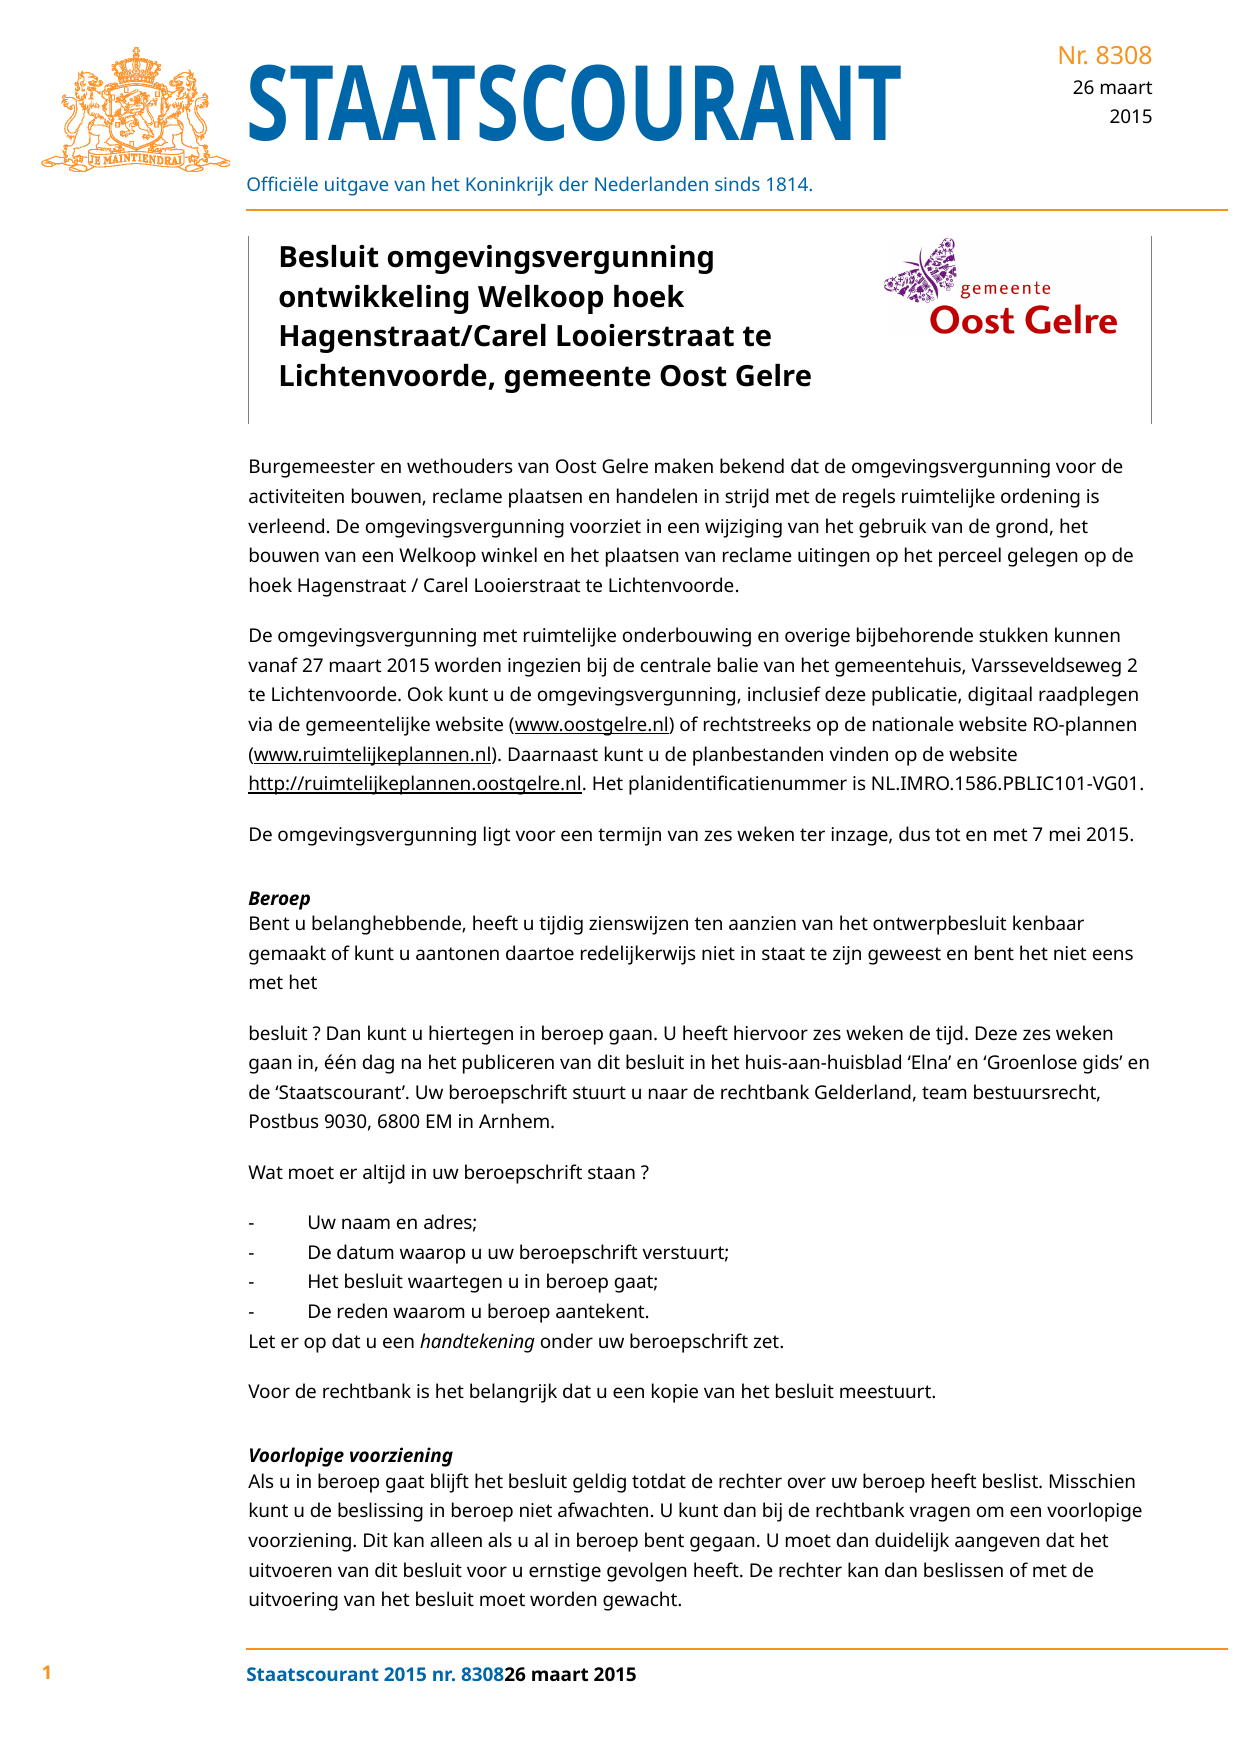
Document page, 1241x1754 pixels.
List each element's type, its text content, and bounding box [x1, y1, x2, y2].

text De omgevingsvergunning ligt voor een termijn van zes weken ter inzage, dus tot en met 7 mei 2015. [248, 821, 1152, 846]
text Beroep [248, 885, 1152, 910]
text Als u in beroep gaat blijft het besluit geldig totdat de rechter over uw beroep heeft beslist. Misschien kunt u de beslissing in beroep niet afwachten. U kunt dan bij de rechtbank vragen om een voorlopige voorziening. Dit kan alleen als u al in beroep bent gegaan. U moet dan duidelijk aangeven dat het uitvoeren van dit besluit voor u ernstige gevolgen heeft. De rechter kan dan beslissen of met de uitvoering van het besluit moet worden gewacht. [248, 1468, 1152, 1612]
text Let er op dat u een handtekening onder uw beroepschrift zet. [248, 1328, 1152, 1354]
list De reden waarom u beroep aantekent. [248, 1298, 1152, 1324]
list Het besluit waartegen u in beroep gaat; [248, 1269, 1152, 1294]
text Voorlopige voorziening [248, 1442, 1152, 1468]
text De omgevingsvergunning met ruimtelijke onderbouwing en overige bijbehorende stukken kunnen vanaf 27 maart 2015 worden ingezien bij de centrale balie van het gemeentehuis, Varsseveldseweg 2 te Lichtenvoorde. Ook kunt u de omgevingsvergunning, inclusief deze publicatie, digitaal raadplegen via de gemeentelijke website (www.oostgelre.nl) of rechtstreeks op de nationale website RO-plannen (www.ruimtelijkeplannen.nl). Daarnaast kunt u de planbestanden vinden op de website http://ruimtelijkeplannen.oostgelre.nl. Het planidentificatienummer is NL.IMRO.1586.PBLIC101-VG01. [248, 622, 1152, 796]
text besluit ? Dan kunt u hiertegen in beroep gaan. U heeft hiervoor zes weken de tijd. Deze zes weken gaan in, één dag na het publiceren van dit besluit in het huis-aan-huisblad ‘Elna’ en ‘Groenlose gids’ en de ‘Staatscourant’. Uw beroepschrift stuurt u naar de rechtbank Gelderland, team bestuursrecht, Postbus 9030, 6800 EM in Arnhem. [248, 1020, 1152, 1134]
text Burgemeester en wethouders van Oost Gelre maken bekend dat de omgevingsvergunning voor de activiteiten bouwen, reclame plaatsen en handelen in strijd met de regels ruimtelijke ordening is verleend. De omgevingsvergunning voorziet in een wijziging van het gebruik van de grond, het bouwen van een Welkoop winkel en het plaatsen van reclame uitingen op het perceel gelegen op de hoek Hagenstraat / Carel Looierstraat te Lichtenvoorde. [248, 454, 1152, 598]
picture [41, 47, 231, 172]
list Uw naam en adres; [248, 1209, 1152, 1235]
table_header Besluit omgevingsvergunning ontwikkeling Welkoop hoek Hagenstraat/Carel Looierstraat te Lichtenvoorde, gemeente Oost Gelre [249, 236, 850, 424]
picture [882, 236, 1119, 336]
text Wat moet er altijd in uw beroepschrift staan ? [248, 1159, 1152, 1185]
list De datum waarop u uw beroepschrift verstuurt; [248, 1239, 1152, 1265]
text Voor de rechtbank is het belangrijk dat u een kopie van het besluit meestuurt. [248, 1378, 1152, 1404]
text Bent u belanghebbende, heeft u tijdig zienswijzen ten aanzien van het ontwerpbesluit kenbaar gemaakt of kunt u aantonen daartoe redelijkerwijs niet in staat te zijn geweest en bent het niet eens met het [248, 910, 1152, 995]
table_header [850, 236, 1151, 424]
